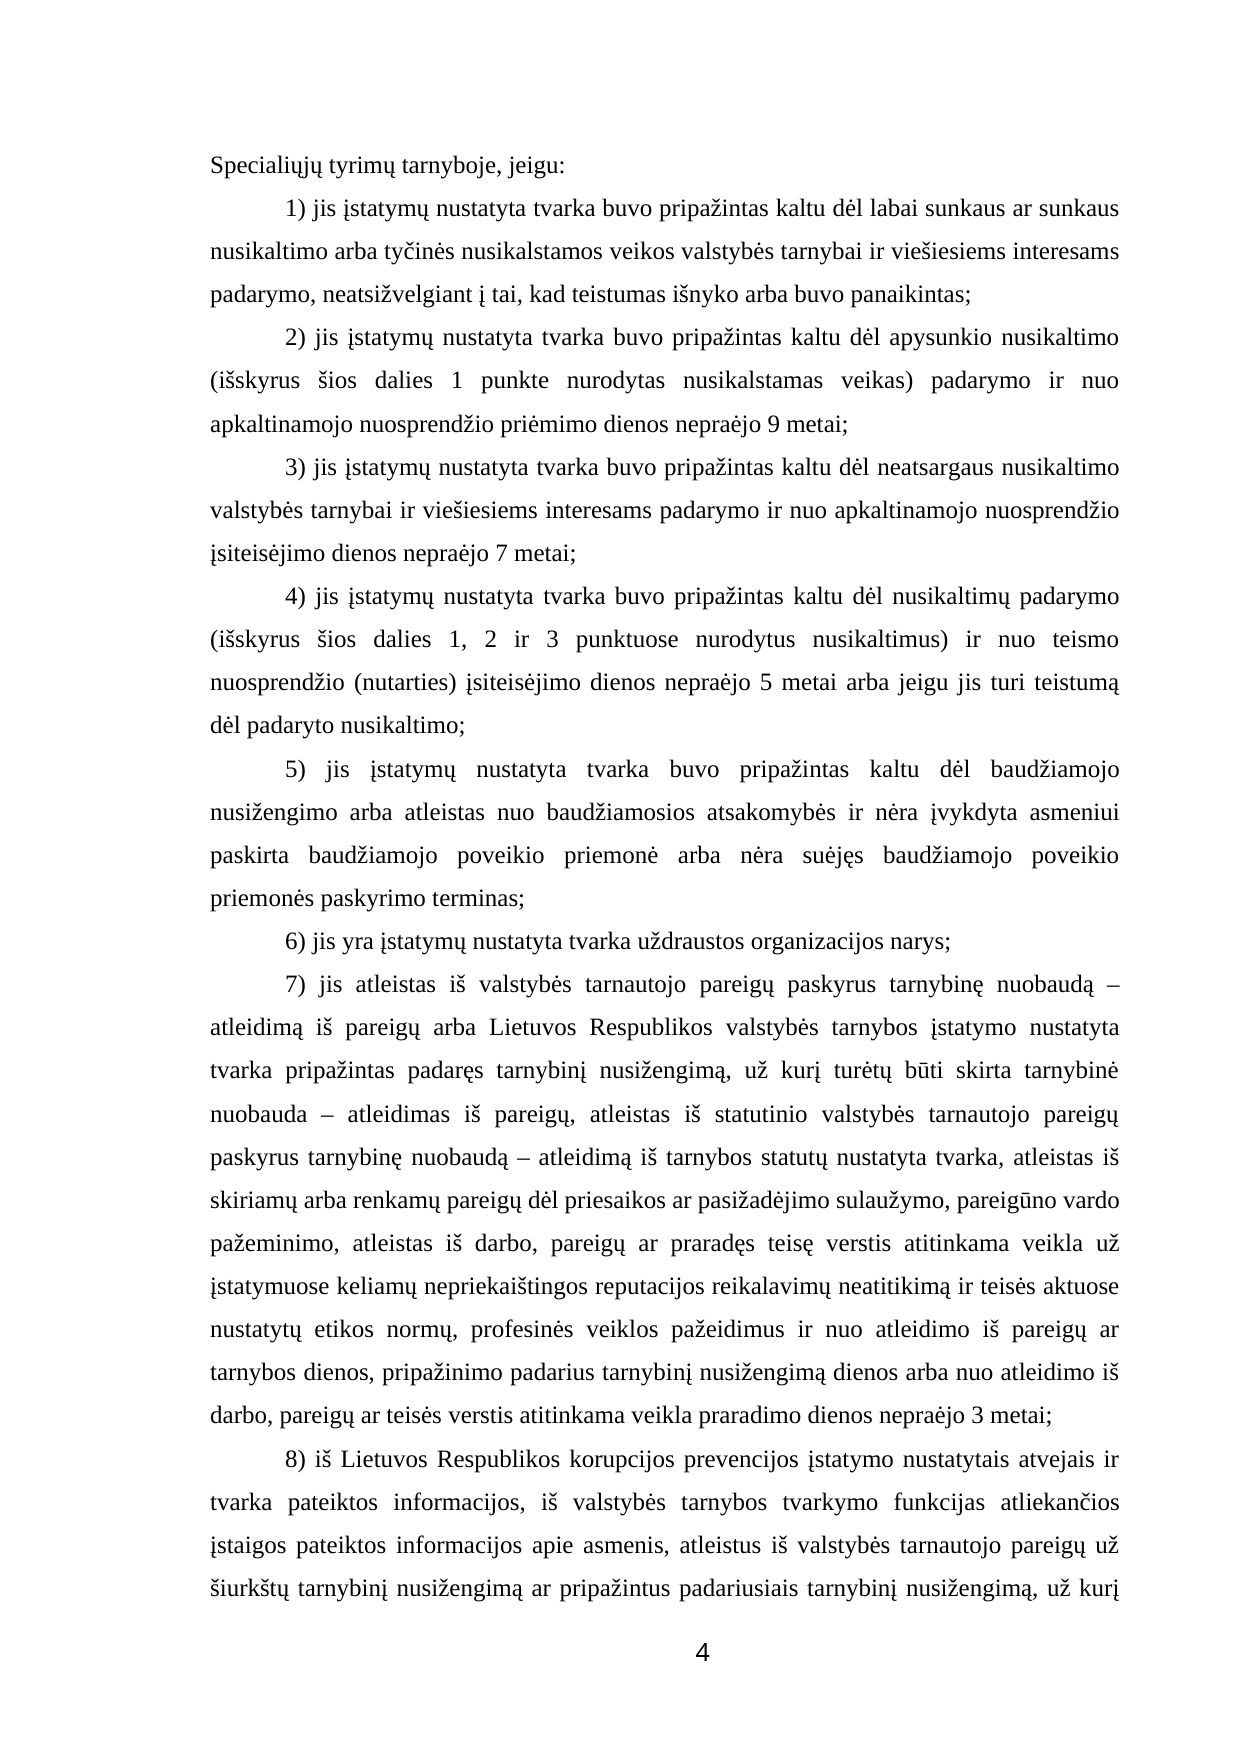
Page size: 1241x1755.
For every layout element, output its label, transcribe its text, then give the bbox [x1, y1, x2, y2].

text 2) jis įstatymų nustatyta tvarka buvo pripažintas kaltu dėl apysunkio nusikaltimo (išskyrus šios dalies 1 punkte nurodytas nusikalstamas veikas) padarymo ir nuo apkaltinamojo nuosprendžio priėmimo dienos nepraėjo 9 metai; [210, 322, 1120, 437]
text 1) jis įstatymų nustatyta tvarka buvo pripažintas kaltu dėl labai sunkaus ar sunkaus nusikaltimo arba tyčinės nusikalstamos veikos valstybės tarnybai ir viešiesiems interesams padarymo, neatsižvelgiant į tai, kad teistumas išnyko arba buvo panaikintas; [210, 193, 1120, 308]
text 3) jis įstatymų nustatyta tvarka buvo pripažintas kaltu dėl neatsargaus nusikaltimo valstybės tarnybai ir viešiesiems interesams padarymo ir nuo apkaltinamojo nuosprendžio įsiteisėjimo dienos nepraėjo 7 metai; [210, 452, 1120, 567]
text 7) jis atleistas iš valstybės tarnautojo pareigų paskyrus tarnybinę nuobaudą – atleidimą iš pareigų arba Lietuvos Respublikos valstybės tarnybos įstatymo nustatyta tvarka pripažintas padaręs tarnybinį nusižengimą, už kurį turėtų būti skirta tarnybinė nuobauda – atleidimas iš pareigų, atleistas iš statutinio valstybės tarnautojo pareigų paskyrus tarnybinę nuobaudą – atleidimą iš tarnybos statutų nustatyta tvarka, atleistas iš skiriamų arba renkamų pareigų dėl priesaikos ar pasižadėjimo sulaužymo, pareigūno vardo pažeminimo, atleistas iš darbo, pareigų ar praradęs teisę verstis atitinkama veikla už įstatymuose keliamų nepriekaištingos reputacijos reikalavimų neatitikimą ir teisės aktuose nustatytų etikos normų, profesinės veiklos pažeidimus ir nuo atleidimo iš pareigų ar tarnybos dienos, pripažinimo padarius tarnybinį nusižengimą dienos arba nuo atleidimo iš darbo, pareigų ar teisės verstis atitinkama veikla praradimo dienos nepraėjo 3 metai; [210, 969, 1120, 1429]
text 6) jis yra įstatymų nustatyta tvarka uždraustos organizacijos narys; [210, 926, 1120, 955]
text 8) iš Lietuvos Respublikos korupcijos prevencijos įstatymo nustatytais atvejais ir tvarka pateiktos informacijos, iš valstybės tarnybos tvarkymo funkcijas atliekančios įstaigos pateiktos informacijos apie asmenis, atleistus iš valstybės tarnautojo pareigų už šiurkštų tarnybinį nusižengimą ar pripažintus padariusiais tarnybinį nusižengimą, už kurį [210, 1444, 1120, 1602]
text Specialiųjų tyrimų tarnyboje, jeigu: [210, 150, 1120, 179]
text 5) jis įstatymų nustatyta tvarka buvo pripažintas kaltu dėl baudžiamojo nusižengimo arba atleistas nuo baudžiamosios atsakomybės ir nėra įvykdyta asmeniui paskirta baudžiamojo poveikio priemonė arba nėra suėjęs baudžiamojo poveikio priemonės paskyrimo terminas; [210, 754, 1120, 912]
text 4) jis įstatymų nustatyta tvarka buvo pripažintas kaltu dėl nusikaltimų padarymo (išskyrus šios dalies 1, 2 ir 3 punktuose nurodytus nusikaltimus) ir nuo teismo nuosprendžio (nutarties) įsiteisėjimo dienos nepraėjo 5 metai arba jeigu jis turi teistumą dėl padaryto nusikaltimo; [210, 581, 1120, 739]
